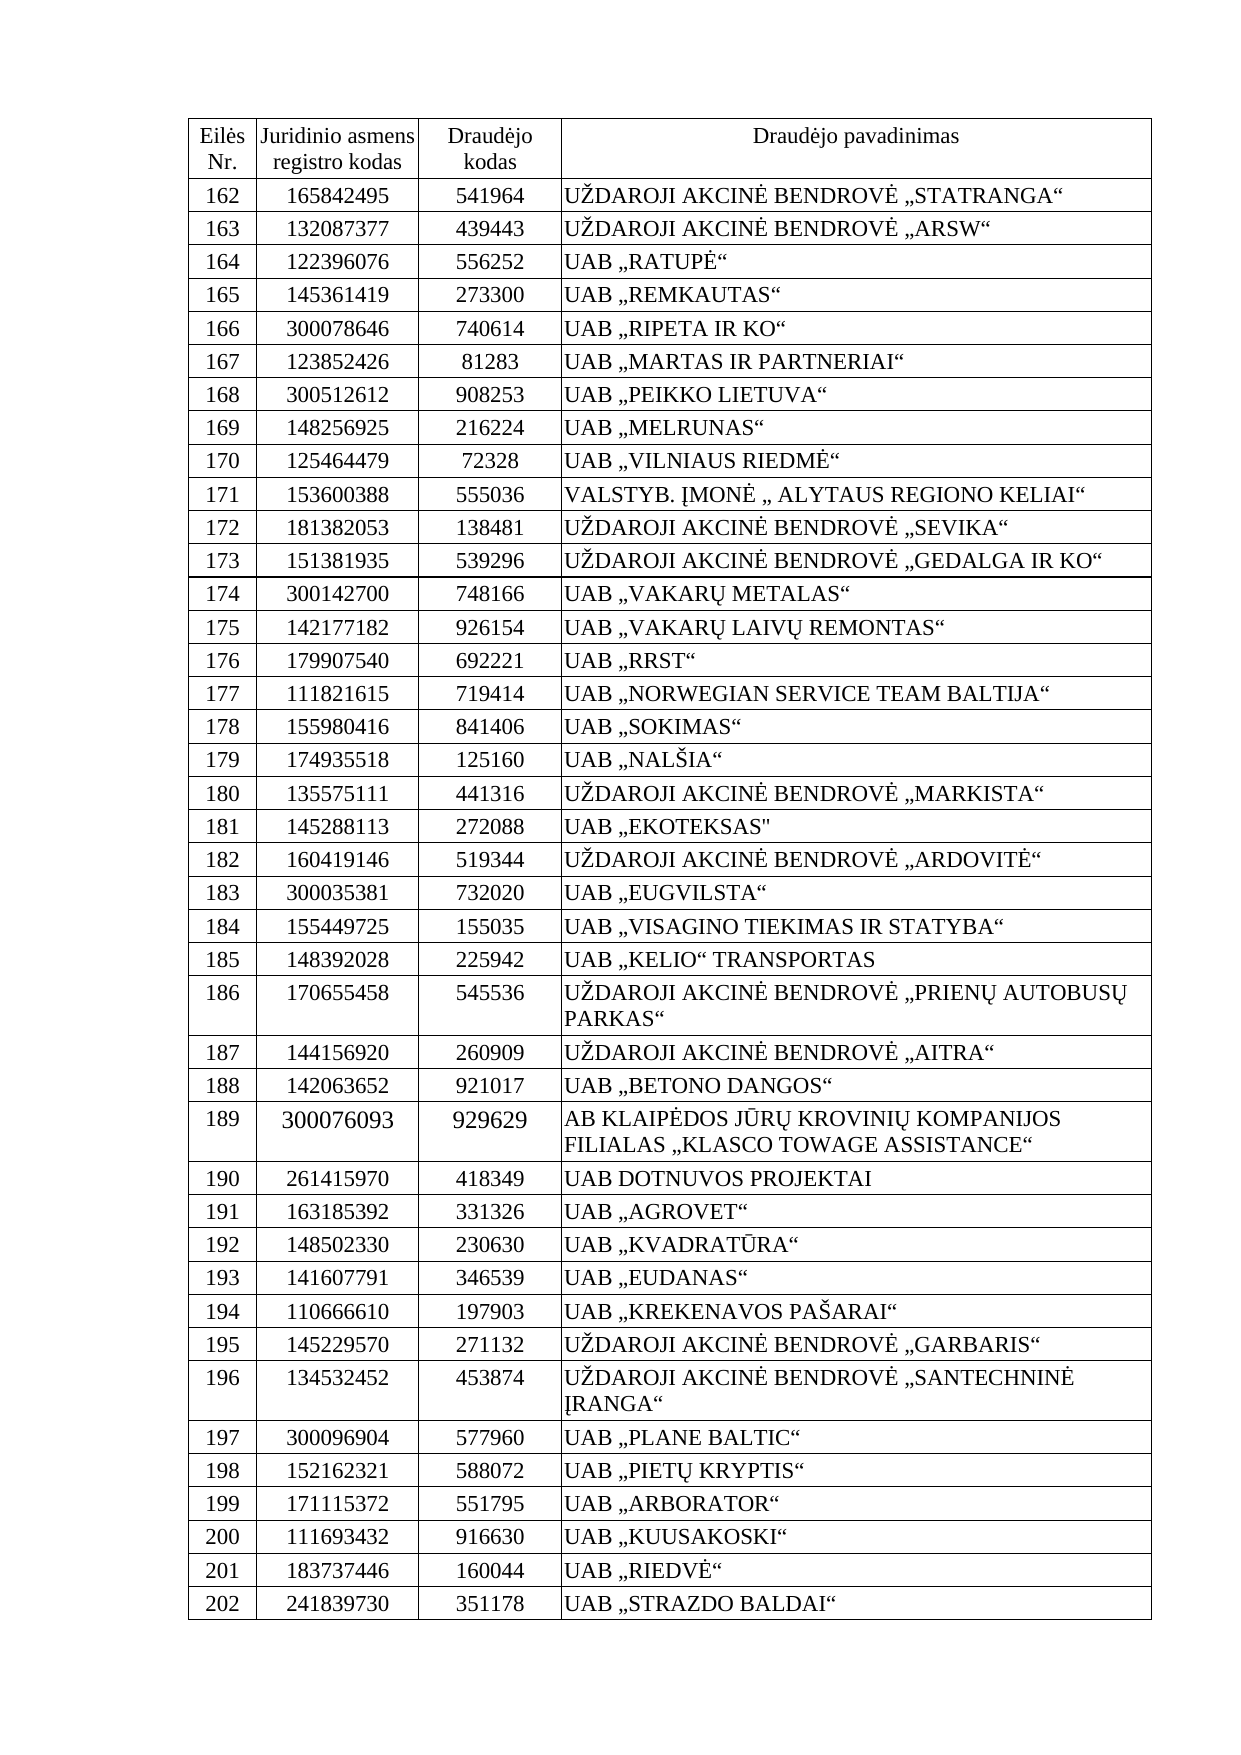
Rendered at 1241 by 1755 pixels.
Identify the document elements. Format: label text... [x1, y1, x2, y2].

table_cell 181382053 [257, 511, 418, 543]
table_cell 260909 [419, 1036, 561, 1068]
table_cell 300096904 [257, 1421, 418, 1453]
table_cell 163185392 [257, 1195, 418, 1227]
table_cell 111821615 [257, 677, 418, 709]
table_cell UAB „STRAZDO BALDAI“ [562, 1587, 1151, 1619]
table_cell 163 [189, 212, 256, 244]
table_cell 541964 [419, 179, 561, 211]
table_cell 145229570 [257, 1328, 418, 1360]
table_cell 148256925 [257, 411, 418, 443]
table_cell 173 [189, 544, 256, 576]
table_cell 123852426 [257, 345, 418, 377]
table_cell 577960 [419, 1421, 561, 1453]
table_cell UAB DOTNUVOS PROJEKTAI [562, 1162, 1151, 1194]
table_cell 177 [189, 677, 256, 709]
table_header Eilės Nr. [189, 119, 256, 178]
table_cell 191 [189, 1195, 256, 1227]
table_cell 272088 [419, 810, 561, 842]
table_cell 174935518 [257, 744, 418, 776]
table_cell 167 [189, 345, 256, 377]
table_cell 748166 [419, 578, 561, 610]
table_cell 160044 [419, 1554, 561, 1586]
table_cell 200 [189, 1521, 256, 1553]
table_cell 165 [189, 279, 256, 311]
table_cell AB KLAIPĖDOS JŪRŲ KROVINIŲ KOMPANIJOS FILIALAS „KLASCO TOWAGE ASSISTANCE“ [562, 1102, 1151, 1161]
table_cell 142063652 [257, 1069, 418, 1101]
table_cell UAB „VILNIAUS RIEDMĖ“ [562, 445, 1151, 477]
table_cell 196 [189, 1361, 256, 1420]
table_cell 551795 [419, 1487, 561, 1519]
table_cell 179 [189, 744, 256, 776]
table_cell UAB „MARTAS IR PARTNERIAI“ [562, 345, 1151, 377]
table_cell 439443 [419, 212, 561, 244]
table_cell 111693432 [257, 1521, 418, 1553]
table_cell UAB „PEIKKO LIETUVA“ [562, 378, 1151, 410]
table_cell 125160 [419, 744, 561, 776]
table_cell UŽDAROJI AKCINĖ BENDROVĖ „ARSW“ [562, 212, 1151, 244]
table_cell 719414 [419, 677, 561, 709]
table_cell 160419146 [257, 843, 418, 876]
table_cell 171115372 [257, 1487, 418, 1519]
table_header Draudėjo pavadinimas [562, 119, 1151, 178]
table_cell 184 [189, 910, 256, 942]
table_cell UAB „RATUPĖ“ [562, 245, 1151, 277]
table_cell UAB „PIETŲ KRYPTIS“ [562, 1454, 1151, 1486]
table_cell 346539 [419, 1262, 561, 1294]
table_cell 555036 [419, 478, 561, 510]
table_cell UŽDAROJI AKCINĖ BENDROVĖ „MARKISTA“ [562, 777, 1151, 809]
table_cell 144156920 [257, 1036, 418, 1068]
table_cell 165842495 [257, 179, 418, 211]
table_cell 180 [189, 777, 256, 809]
table_cell 168 [189, 378, 256, 410]
table_cell UŽDAROJI AKCINĖ BENDROVĖ „STATRANGA“ [562, 179, 1151, 211]
table_cell 155449725 [257, 910, 418, 942]
table_cell 300076093 [257, 1102, 418, 1161]
table_header Juridinio asmens registro kodas [257, 119, 418, 178]
table_cell 151381935 [257, 544, 418, 576]
table_cell UAB „PLANE BALTIC“ [562, 1421, 1151, 1453]
table_cell 539296 [419, 544, 561, 576]
table_cell 110666610 [257, 1295, 418, 1327]
table_cell 197 [189, 1421, 256, 1453]
table_cell 351178 [419, 1587, 561, 1619]
table_cell 182 [189, 843, 256, 876]
table_cell 199 [189, 1487, 256, 1519]
table_cell 186 [189, 976, 256, 1035]
table_cell 155035 [419, 910, 561, 942]
table_cell UAB „EKOTEKSAS'' [562, 810, 1151, 842]
table_cell UAB „MELRUNAS“ [562, 411, 1151, 443]
table_cell 122396076 [257, 245, 418, 277]
table_cell 183 [189, 877, 256, 909]
table_cell 841406 [419, 710, 561, 743]
table_cell 418349 [419, 1162, 561, 1194]
table_cell 172 [189, 511, 256, 543]
table_cell 190 [189, 1162, 256, 1194]
table_cell 732020 [419, 877, 561, 909]
table_cell 331326 [419, 1195, 561, 1227]
table_cell 216224 [419, 411, 561, 443]
table_cell 170 [189, 445, 256, 477]
table_cell 72328 [419, 445, 561, 477]
table_cell 176 [189, 644, 256, 676]
table_cell UAB „AGROVET“ [562, 1195, 1151, 1227]
table_cell 194 [189, 1295, 256, 1327]
table_cell 145361419 [257, 279, 418, 311]
table_cell 166 [189, 312, 256, 344]
table_cell 300142700 [257, 578, 418, 610]
table_cell UŽDAROJI AKCINĖ BENDROVĖ „GEDALGA IR KO“ [562, 544, 1151, 576]
table_cell 192 [189, 1228, 256, 1261]
table_cell 153600388 [257, 478, 418, 510]
table_cell 300512612 [257, 378, 418, 410]
table_cell 175 [189, 611, 256, 643]
table_header Draudėjo kodas [419, 119, 561, 178]
table_cell 81283 [419, 345, 561, 377]
table_cell UAB „VAKARŲ LAIVŲ REMONTAS“ [562, 611, 1151, 643]
table_cell UAB „RIEDVĖ“ [562, 1554, 1151, 1586]
table_cell 183737446 [257, 1554, 418, 1586]
table_cell 921017 [419, 1069, 561, 1101]
table_cell UAB „KVADRATŪRA“ [562, 1228, 1151, 1261]
table_cell UAB „EUGVILSTA“ [562, 877, 1151, 909]
table_cell 692221 [419, 644, 561, 676]
table_cell UAB „VISAGINO TIEKIMAS IR STATYBA“ [562, 910, 1151, 942]
table_cell 545536 [419, 976, 561, 1035]
table_cell UAB „KELIO“ TRANSPORTAS [562, 943, 1151, 975]
table_cell 271132 [419, 1328, 561, 1360]
table_cell 740614 [419, 312, 561, 344]
table_cell 588072 [419, 1454, 561, 1486]
table_cell 134532452 [257, 1361, 418, 1420]
table_cell 189 [189, 1102, 256, 1161]
table_cell 916630 [419, 1521, 561, 1553]
table_cell 261415970 [257, 1162, 418, 1194]
table_cell UAB „REMKAUTAS“ [562, 279, 1151, 311]
table_cell UAB „NORWEGIAN SERVICE TEAM BALTIJA“ [562, 677, 1151, 709]
table_cell 300078646 [257, 312, 418, 344]
table_cell 201 [189, 1554, 256, 1586]
table_cell UAB „KREKENAVOS PAŠARAI“ [562, 1295, 1151, 1327]
table_cell 169 [189, 411, 256, 443]
table_cell 519344 [419, 843, 561, 876]
table_cell UŽDAROJI AKCINĖ BENDROVĖ „SEVIKA“ [562, 511, 1151, 543]
table_cell 225942 [419, 943, 561, 975]
table_cell UAB „EUDANAS“ [562, 1262, 1151, 1294]
table_cell 125464479 [257, 445, 418, 477]
table_cell 170655458 [257, 976, 418, 1035]
table_cell 171 [189, 478, 256, 510]
table_cell 187 [189, 1036, 256, 1068]
table_cell UAB „SOKIMAS“ [562, 710, 1151, 743]
table_cell 141607791 [257, 1262, 418, 1294]
table_cell UŽDAROJI AKCINĖ BENDROVĖ „GARBARIS“ [562, 1328, 1151, 1360]
table_cell 202 [189, 1587, 256, 1619]
table_cell UAB „NALŠIA“ [562, 744, 1151, 776]
table_cell UAB „BETONO DANGOS“ [562, 1069, 1151, 1101]
table_cell 132087377 [257, 212, 418, 244]
table_cell 162 [189, 179, 256, 211]
table_cell 556252 [419, 245, 561, 277]
table_cell 142177182 [257, 611, 418, 643]
table_cell 185 [189, 943, 256, 975]
table_cell 197903 [419, 1295, 561, 1327]
table_cell 181 [189, 810, 256, 842]
table_cell 926154 [419, 611, 561, 643]
table_cell 453874 [419, 1361, 561, 1420]
table_cell 441316 [419, 777, 561, 809]
table_cell 929629 [419, 1102, 561, 1161]
table_cell 178 [189, 710, 256, 743]
table_cell UAB „ARBORATOR“ [562, 1487, 1151, 1519]
table_cell UŽDAROJI AKCINĖ BENDROVĖ „AITRA“ [562, 1036, 1151, 1068]
table_cell UAB „VAKARŲ METALAS“ [562, 578, 1151, 610]
table_cell 908253 [419, 378, 561, 410]
table_cell 241839730 [257, 1587, 418, 1619]
table_cell UŽDAROJI AKCINĖ BENDROVĖ „ARDOVITĖ“ [562, 843, 1151, 876]
table_cell UAB „RIPETA IR KO“ [562, 312, 1151, 344]
table_cell UŽDAROJI AKCINĖ BENDROVĖ „SANTECHNINĖ ĮRANGA“ [562, 1361, 1151, 1420]
table_cell 300035381 [257, 877, 418, 909]
table_cell 195 [189, 1328, 256, 1360]
table_cell UŽDAROJI AKCINĖ BENDROVĖ „PRIENŲ AUTOBUSŲ PARKAS“ [562, 976, 1151, 1035]
table_cell UAB „RRST“ [562, 644, 1151, 676]
table_cell 179907540 [257, 644, 418, 676]
table_cell 273300 [419, 279, 561, 311]
table_cell 230630 [419, 1228, 561, 1261]
table_cell 193 [189, 1262, 256, 1294]
table_cell VALSTYB. ĮMONĖ „ ALYTAUS REGIONO KELIAI“ [562, 478, 1151, 510]
table_cell 148392028 [257, 943, 418, 975]
table_cell 148502330 [257, 1228, 418, 1261]
table_cell 198 [189, 1454, 256, 1486]
table_cell UAB „KUUSAKOSKI“ [562, 1521, 1151, 1553]
table_cell 155980416 [257, 710, 418, 743]
table_cell 188 [189, 1069, 256, 1101]
table_cell 138481 [419, 511, 561, 543]
table_cell 145288113 [257, 810, 418, 842]
table_cell 152162321 [257, 1454, 418, 1486]
table_cell 164 [189, 245, 256, 277]
table_cell 135575111 [257, 777, 418, 809]
table_cell 174 [189, 578, 256, 610]
